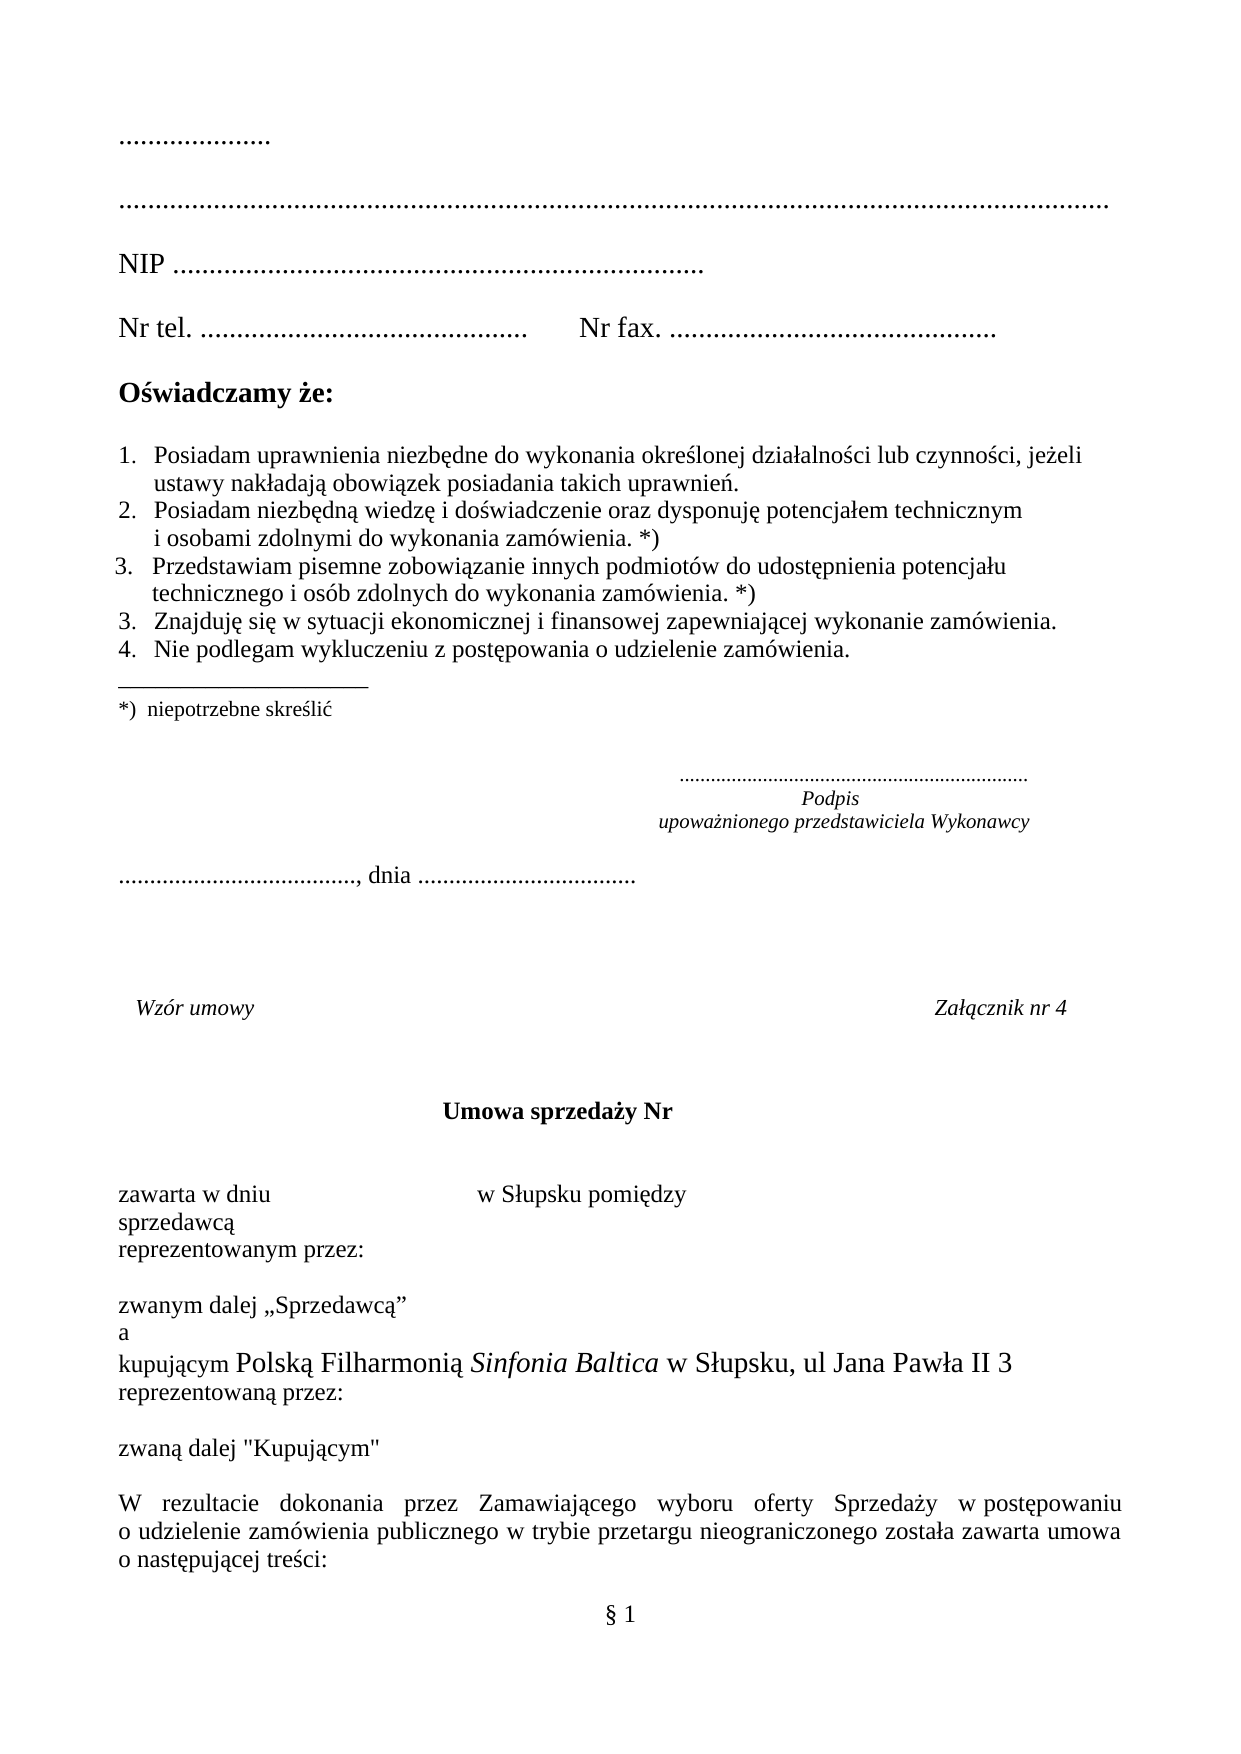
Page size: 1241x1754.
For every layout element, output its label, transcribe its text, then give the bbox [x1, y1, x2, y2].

list Posiadam uprawnienia niezbędne do wykonania określonej działalności lub czynności, jeżeli ustawy nakładają obowiązek posiadania takich uprawnień. [118, 441, 1122, 496]
text Umowa sprzedaży Nr [118, 1097, 1122, 1124]
text zwanym dalej „Sprzedawcą” [118, 1291, 1122, 1318]
text ......................................, dnia ................................... [118, 861, 1122, 889]
text i osobami zdolnymi do wykonania zamówienia. *) [153, 524, 1122, 552]
text ........................................................................................................................................ [118, 183, 1122, 215]
list Znajduję się w sytuacji ekonomicznej i finansowej zapewniającej wykonanie zamówienia. [118, 607, 1122, 635]
text upoważnionego przedstawiciela Wykonawcy [118, 810, 1122, 833]
text sprzedawcą [118, 1208, 1122, 1235]
text ____________________ [118, 663, 1122, 690]
text 3. Przedstawiam pisemne zobowiązanie innych podmiotów do udostępnienia potencjału [77, 552, 1122, 579]
text ..................... [118, 118, 1122, 150]
text zwaną dalej "Kupującym" [118, 1434, 1122, 1462]
text Wzór umowy Załącznik nr 4 [118, 995, 1122, 1046]
text NIP ......................................................................... [118, 247, 1122, 279]
text ................................................................... Podpis [118, 755, 1122, 810]
text reprezentowaną przez: [118, 1378, 1122, 1406]
text kupującym Polską Filharmonią Sinfonia Baltica w Słupsku, ul Jana Pawła II 3 [118, 1346, 1122, 1378]
text zawarta w dniu w Słupsku pomiędzy [118, 1180, 1122, 1208]
text W rezultacie dokonania przez Zamawiającego wyboru oferty Sprzedaży w postępowaniu o udzielenie zamówienia publicznego w trybie przetargu nieograniczonego została zawarta umowa o następującej treści: [118, 1489, 1122, 1572]
text Oświadczamy że: [118, 376, 1122, 409]
text a [118, 1318, 1122, 1346]
text § 1 [118, 1600, 1122, 1628]
text *) niepotrzebne skreślić [118, 690, 1122, 723]
text technicznego i osób zdolnych do wykonania zamówienia. *) [77, 579, 1122, 607]
list Posiadam niezbędną wiedzę i doświadczenie oraz dysponuję potencjałem technicznym [118, 496, 1122, 524]
list Nie podlegam wykluczeniu z postępowania o udzielenie zamówienia. [118, 635, 1122, 663]
text reprezentowanym przez: [118, 1235, 1122, 1263]
text Nr tel. ............................................. Nr fax. ............................................. [118, 312, 1122, 344]
